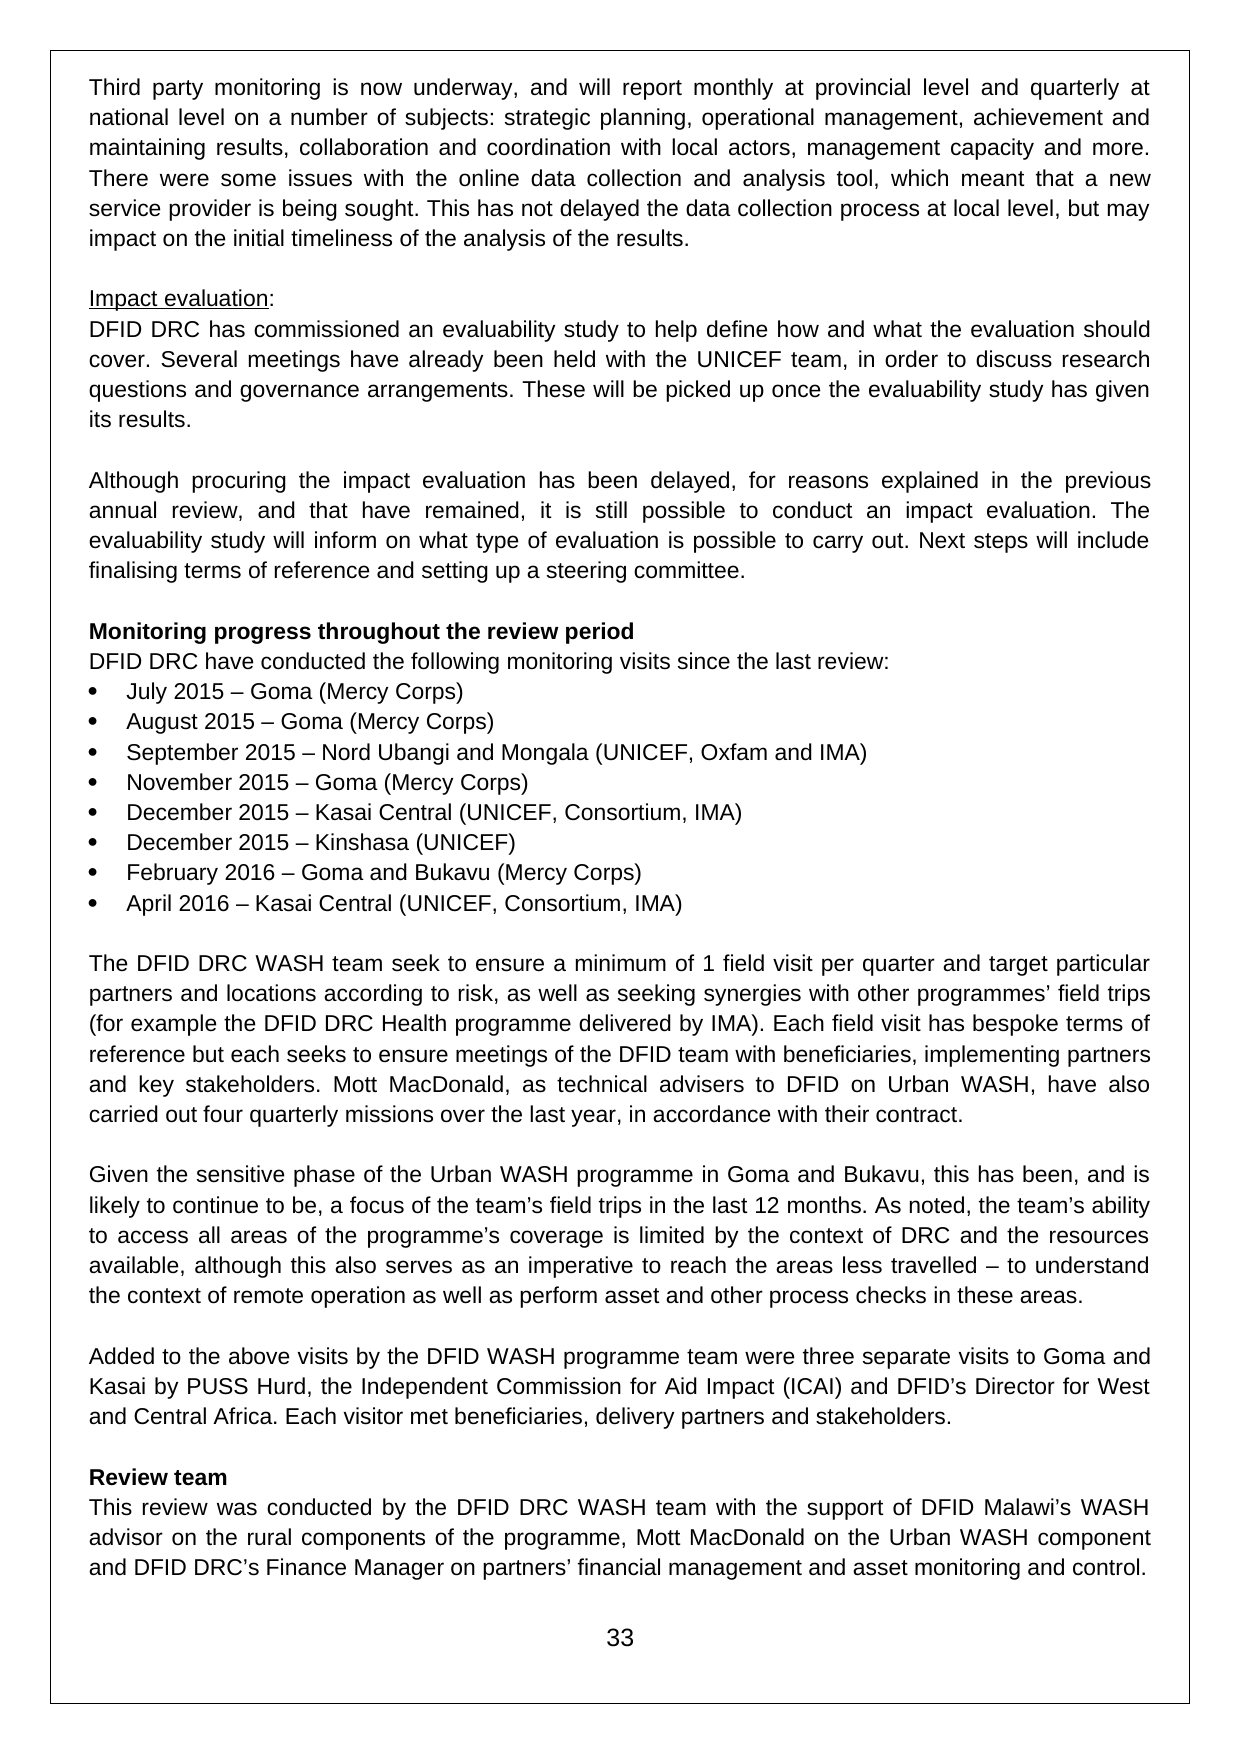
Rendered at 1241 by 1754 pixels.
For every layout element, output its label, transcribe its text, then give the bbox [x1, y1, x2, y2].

list August 2015 – Goma (Mercy Corps) [89, 708, 1152, 734]
list April 2016 – Kasai Central (UNICEF, Consortium, IMA) [89, 889, 1152, 916]
text Third party monitoring is now underway, and will report monthly at provincial level and quarterly at national level on a number of subjects: strategic planning, operational management, achievement and maintaining results, collaboration and coordination with local actors, management capacity and more. There were some issues with the online data collection and analysis tool, which meant that a new service provider is being sought. This has not delayed the data collection process at local level, but may impact on the initial timeliness of the analysis of the results. [89, 74, 1152, 251]
list July 2015 – Goma (Mercy Corps) [89, 678, 1152, 704]
text This review was conducted by the DFID DRC WASH team with the support of DFID Malawi’s WASH advisor on the rural components of the programme, Mott MacDonald on the Urban WASH component and DFID DRC’s Finance Manager on partners’ financial management and asset monitoring and control. [89, 1494, 1152, 1580]
text Review team [89, 1463, 1152, 1490]
list November 2015 – Goma (Mercy Corps) [89, 769, 1152, 795]
text Added to the above visits by the DFID WASH programme team were three separate visits to Goma and Kasai by PUSS Hurd, the Independent Commission for Aid Impact (ICAI) and DFID’s Director for West and Central Africa. Each visitor met beneficiaries, delivery partners and stakeholders. [89, 1343, 1152, 1429]
text The DFID DRC WASH team seek to ensure a minimum of 1 field visit per quarter and target particular partners and locations according to risk, as well as seeking synergies with other programmes’ field trips (for example the DFID DRC Health programme delivered by IMA). Each field visit has bespoke terms of reference but each seeks to ensure meetings of the DFID team with beneficiaries, implementing partners and key stakeholders. Mott MacDonald, as technical advisers to DFID on Urban WASH, have also carried out four quarterly missions over the last year, in accordance with their contract. [89, 950, 1152, 1127]
list December 2015 – Kinshasa (UNICEF) [89, 829, 1152, 855]
list December 2015 – Kasai Central (UNICEF, Consortium, IMA) [89, 799, 1152, 825]
text Although procuring the impact evaluation has been delayed, for reasons explained in the previous annual review, and that have remained, it is still possible to conduct an impact evaluation. The evaluability study will inform on what type of evaluation is possible to carry out. Next steps will include finalising terms of reference and setting up a steering committee. [89, 467, 1152, 583]
list February 2016 – Goma and Bukavu (Mercy Corps) [89, 859, 1152, 886]
list September 2015 – Nord Ubangi and Mongala (UNICEF, Oxfam and IMA) [89, 738, 1152, 765]
text DFID DRC have conducted the following monitoring visits since the last review: [89, 648, 1152, 674]
text Monitoring progress throughout the review period [89, 618, 1152, 644]
text Impact evaluation: [89, 285, 1152, 312]
text Given the sensitive phase of the Urban WASH programme in Goma and Bukavu, this has been, and is likely to continue to be, a focus of the team’s field trips in the last 12 months. As noted, the team’s ability to access all areas of the programme’s coverage is limited by the context of DRC and the resources available, although this also serves as an imperative to reach the areas less travelled – to understand the context of remote operation as well as perform asset and other process checks in these areas. [89, 1161, 1152, 1308]
text DFID DRC has commissioned an evaluability study to help define how and what the evaluation should cover. Several meetings have already been held with the UNICEF team, in order to discuss research questions and governance arrangements. These will be picked up once the evaluability study has given its results. [89, 316, 1152, 432]
